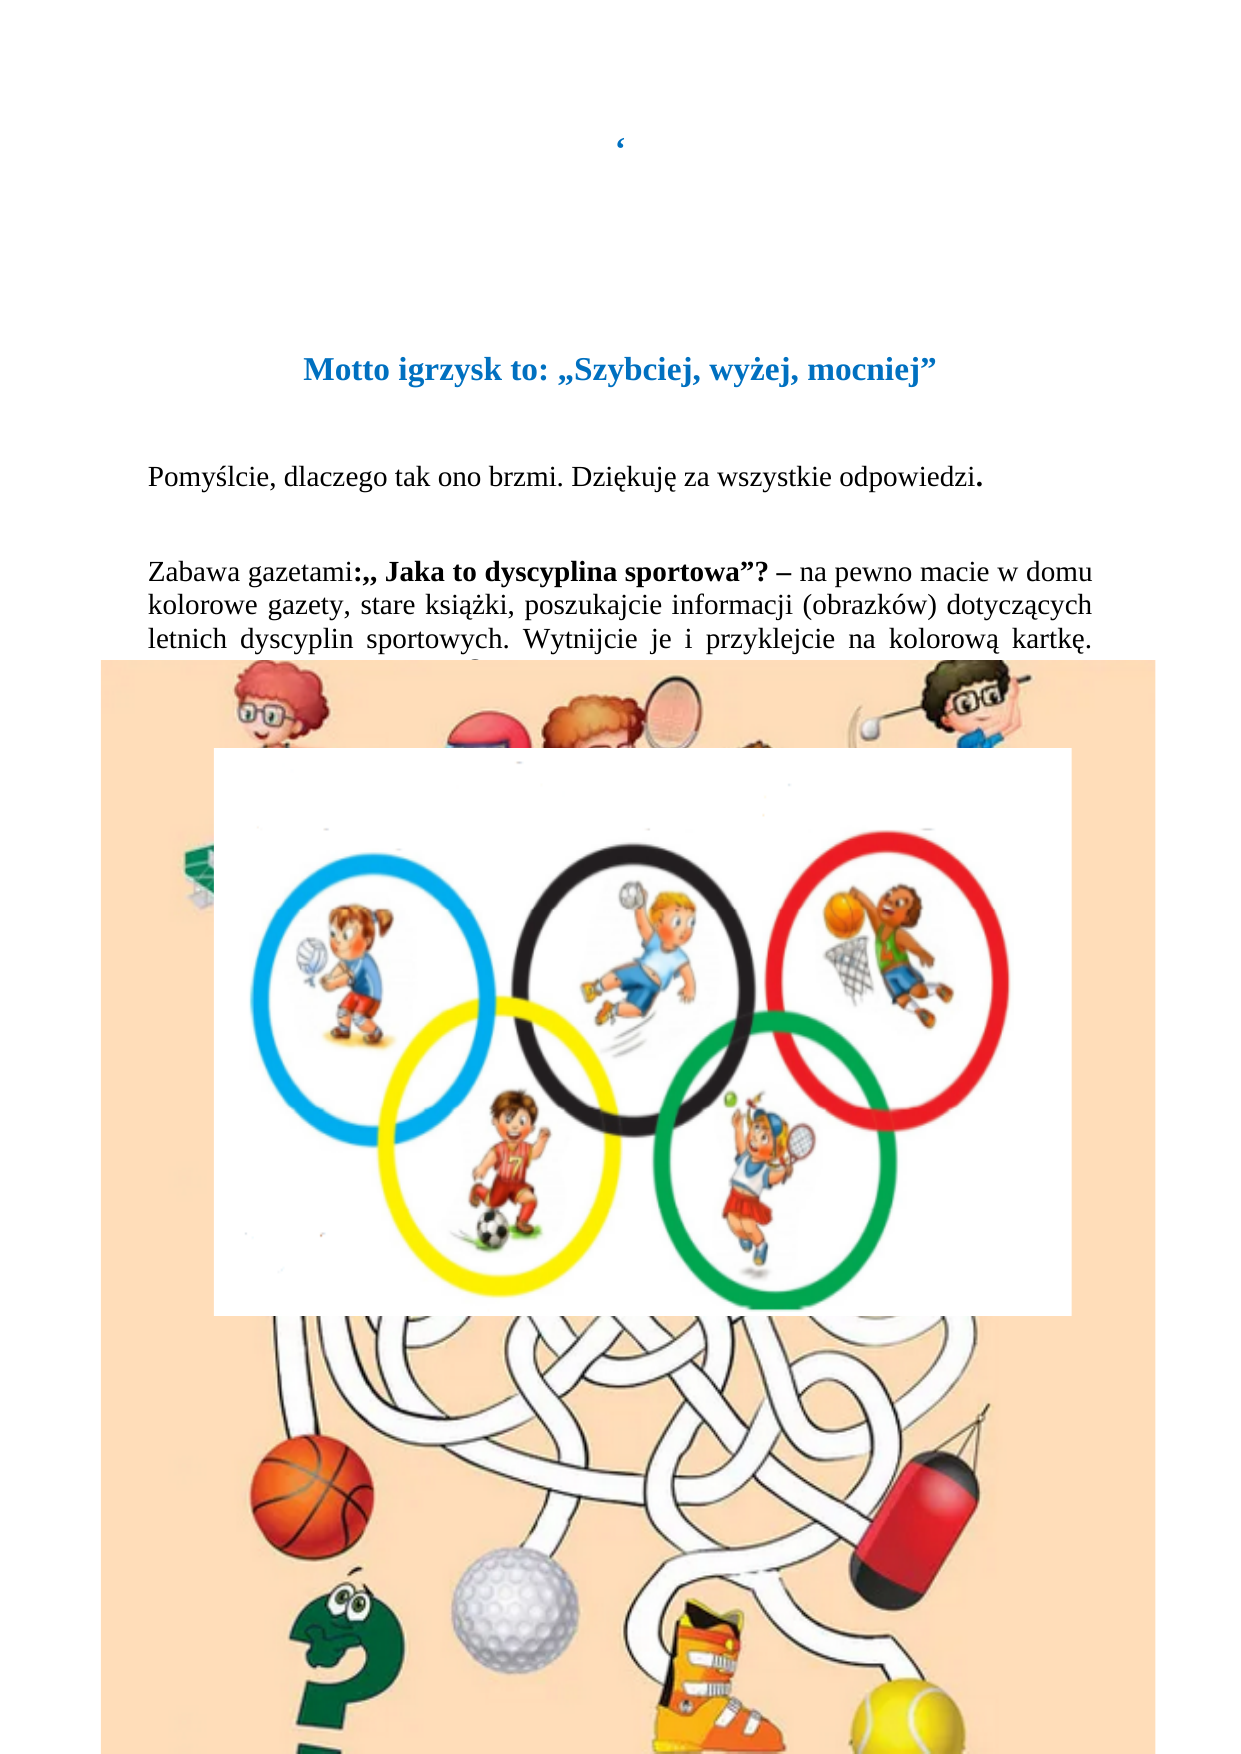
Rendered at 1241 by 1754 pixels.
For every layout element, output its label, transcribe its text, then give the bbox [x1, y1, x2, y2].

text ‘ [148, 129, 1093, 167]
text Zabawa gazetami:,, Jaka to dyscyplina sportowa”? – na pewno macie w domu kolorowe gazety, stare książki, poszukajcie informacji (obrazków) dotyczących letnich dyscyplin sportowych. Wytnijcie je i przyklejcie na kolorową kartkę. Zobaczymy, komu się uda  [148, 554, 1093, 660]
text Motto igrzysk to: „Szybciej, wyżej, mocniej” [148, 349, 1093, 387]
text Pomyślcie, dlaczego tak ono brzmi. Dziękuję za wszystkie odpowiedzi. [148, 459, 1093, 492]
